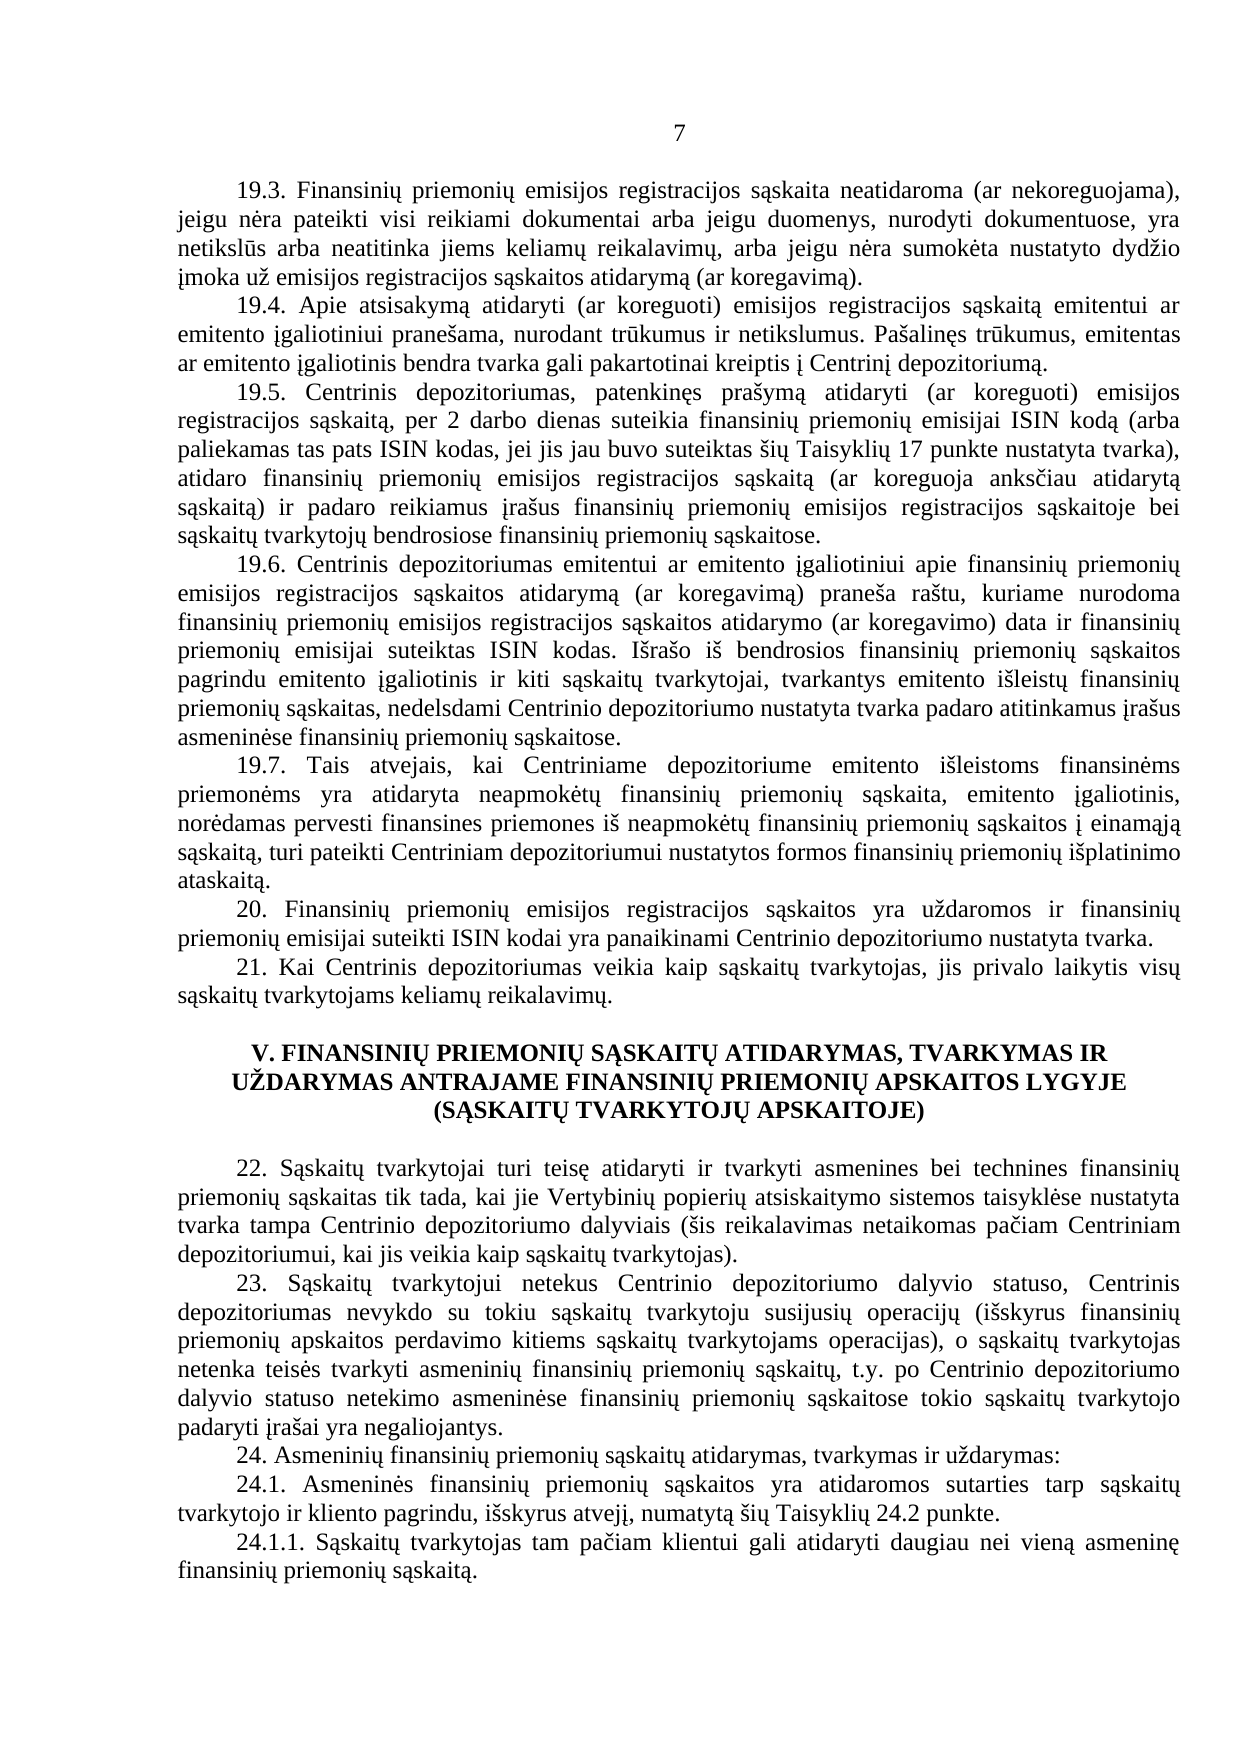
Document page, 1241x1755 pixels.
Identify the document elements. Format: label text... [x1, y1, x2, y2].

text 21. Kai Centrinis depozitoriumas veikia kaip sąskaitų tvarkytojas, jis privalo laikytis visų sąskaitų tvarkytojams keliamų reikalavimų. [177, 952, 1181, 1009]
text 19.3. Finansinių priemonių emisijos registracijos sąskaita neatidaroma (ar nekoreguojama), jeigu nėra pateikti visi reikiami dokumentai arba jeigu duomenys, nurodyti dokumentuose, yra netikslūs arba neatitinka jiems keliamų reikalavimų, arba jeigu nėra sumokėta nustatyto dydžio įmoka už emisijos registracijos sąskaitos atidarymą (ar koregavimą). [177, 176, 1181, 291]
text 22. Sąskaitų tvarkytojai turi teisę atidaryti ir tvarkyti asmenines bei technines finansinių priemonių sąskaitas tik tada, kai jie Vertybinių popierių atsiskaitymo sistemos taisyklėse nustatyta tvarka tampa Centrinio depozitoriumo dalyviais (šis reikalavimas netaikomas pačiam Centriniam depozitoriumui, kai jis veikia kaip sąskaitų tvarkytojas). [177, 1153, 1181, 1268]
text 19.4. Apie atsisakymą atidaryti (ar koreguoti) emisijos registracijos sąskaitą emitentui ar emitento įgaliotiniui pranešama, nurodant trūkumus ir netikslumus. Pašalinęs trūkumus, emitentas ar emitento įgaliotinis bendra tvarka gali pakartotinai kreiptis į Centrinį depozitoriumą. [177, 291, 1181, 377]
text 24. Asmeninių finansinių priemonių sąskaitų atidarymas, tvarkymas ir uždarymas: [177, 1441, 1181, 1469]
text 23. Sąskaitų tvarkytojui netekus Centrinio depozitoriumo dalyvio statuso, Centrinis depozitoriumas nevykdo su tokiu sąskaitų tvarkytoju susijusių operacijų (išskyrus finansinių priemonių apskaitos perdavimo kitiems sąskaitų tvarkytojams operacijas), o sąskaitų tvarkytojas netenka teisės tvarkyti asmeninių finansinių priemonių sąskaitų, t.y. po Centrinio depozitoriumo dalyvio statuso netekimo asmeninėse finansinių priemonių sąskaitose tokio sąskaitų tvarkytojo padaryti įrašai yra negaliojantys. [177, 1268, 1181, 1441]
text V. FINANSINIŲ PRIEMONIŲ SĄSKAITŲ ATIDARYMAS, TVARKYMAS IR UŽDARYMAS ANTRAJAME FINANSINIŲ PRIEMONIŲ APSKAITOS LYGYJE (SĄSKAITŲ TVARKYTOJŲ APSKAITOJE) [177, 1038, 1181, 1124]
text 19.7. Tais atvejais, kai Centriniame depozitoriume emitento išleistoms finansinėms priemonėms yra atidaryta neapmokėtų finansinių priemonių sąskaita, emitento įgaliotinis, norėdamas pervesti finansines priemones iš neapmokėtų finansinių priemonių sąskaitos į einamąją sąskaitą, turi pateikti Centriniam depozitoriumui nustatytos formos finansinių priemonių išplatinimo ataskaitą. [177, 751, 1181, 894]
text 19.5. Centrinis depozitoriumas, patenkinęs prašymą atidaryti (ar koreguoti) emisijos registracijos sąskaitą, per 2 darbo dienas suteikia finansinių priemonių emisijai ISIN kodą (arba paliekamas tas pats ISIN kodas, jei jis jau buvo suteiktas šių Taisyklių 17 punkte nustatyta tvarka), atidaro finansinių priemonių emisijos registracijos sąskaitą (ar koreguoja anksčiau atidarytą sąskaitą) ir padaro reikiamus įrašus finansinių priemonių emisijos registracijos sąskaitoje bei sąskaitų tvarkytojų bendrosiose finansinių priemonių sąskaitose. [177, 377, 1181, 549]
text 24.1. Asmeninės finansinių priemonių sąskaitos yra atidaromos sutarties tarp sąskaitų tvarkytojo ir kliento pagrindu, išskyrus atvejį, numatytą šių Taisyklių 24.2 punkte. [177, 1469, 1181, 1527]
text 20. Finansinių priemonių emisijos registracijos sąskaitos yra uždaromos ir finansinių priemonių emisijai suteikti ISIN kodai yra panaikinami Centrinio depozitoriumo nustatyta tvarka. [177, 894, 1181, 952]
text 19.6. Centrinis depozitoriumas emitentui ar emitento įgaliotiniui apie finansinių priemonių emisijos registracijos sąskaitos atidarymą (ar koregavimą) praneša raštu, kuriame nurodoma finansinių priemonių emisijos registracijos sąskaitos atidarymo (ar koregavimo) data ir finansinių priemonių emisijai suteiktas ISIN kodas. Išrašo iš bendrosios finansinių priemonių sąskaitos pagrindu emitento įgaliotinis ir kiti sąskaitų tvarkytojai, tvarkantys emitento išleistų finansinių priemonių sąskaitas, nedelsdami Centrinio depozitoriumo nustatyta tvarka padaro atitinkamus įrašus asmeninėse finansinių priemonių sąskaitose. [177, 549, 1181, 751]
text 24.1.1. Sąskaitų tvarkytojas tam pačiam klientui gali atidaryti daugiau nei vieną asmeninę finansinių priemonių sąskaitą. [177, 1527, 1181, 1584]
